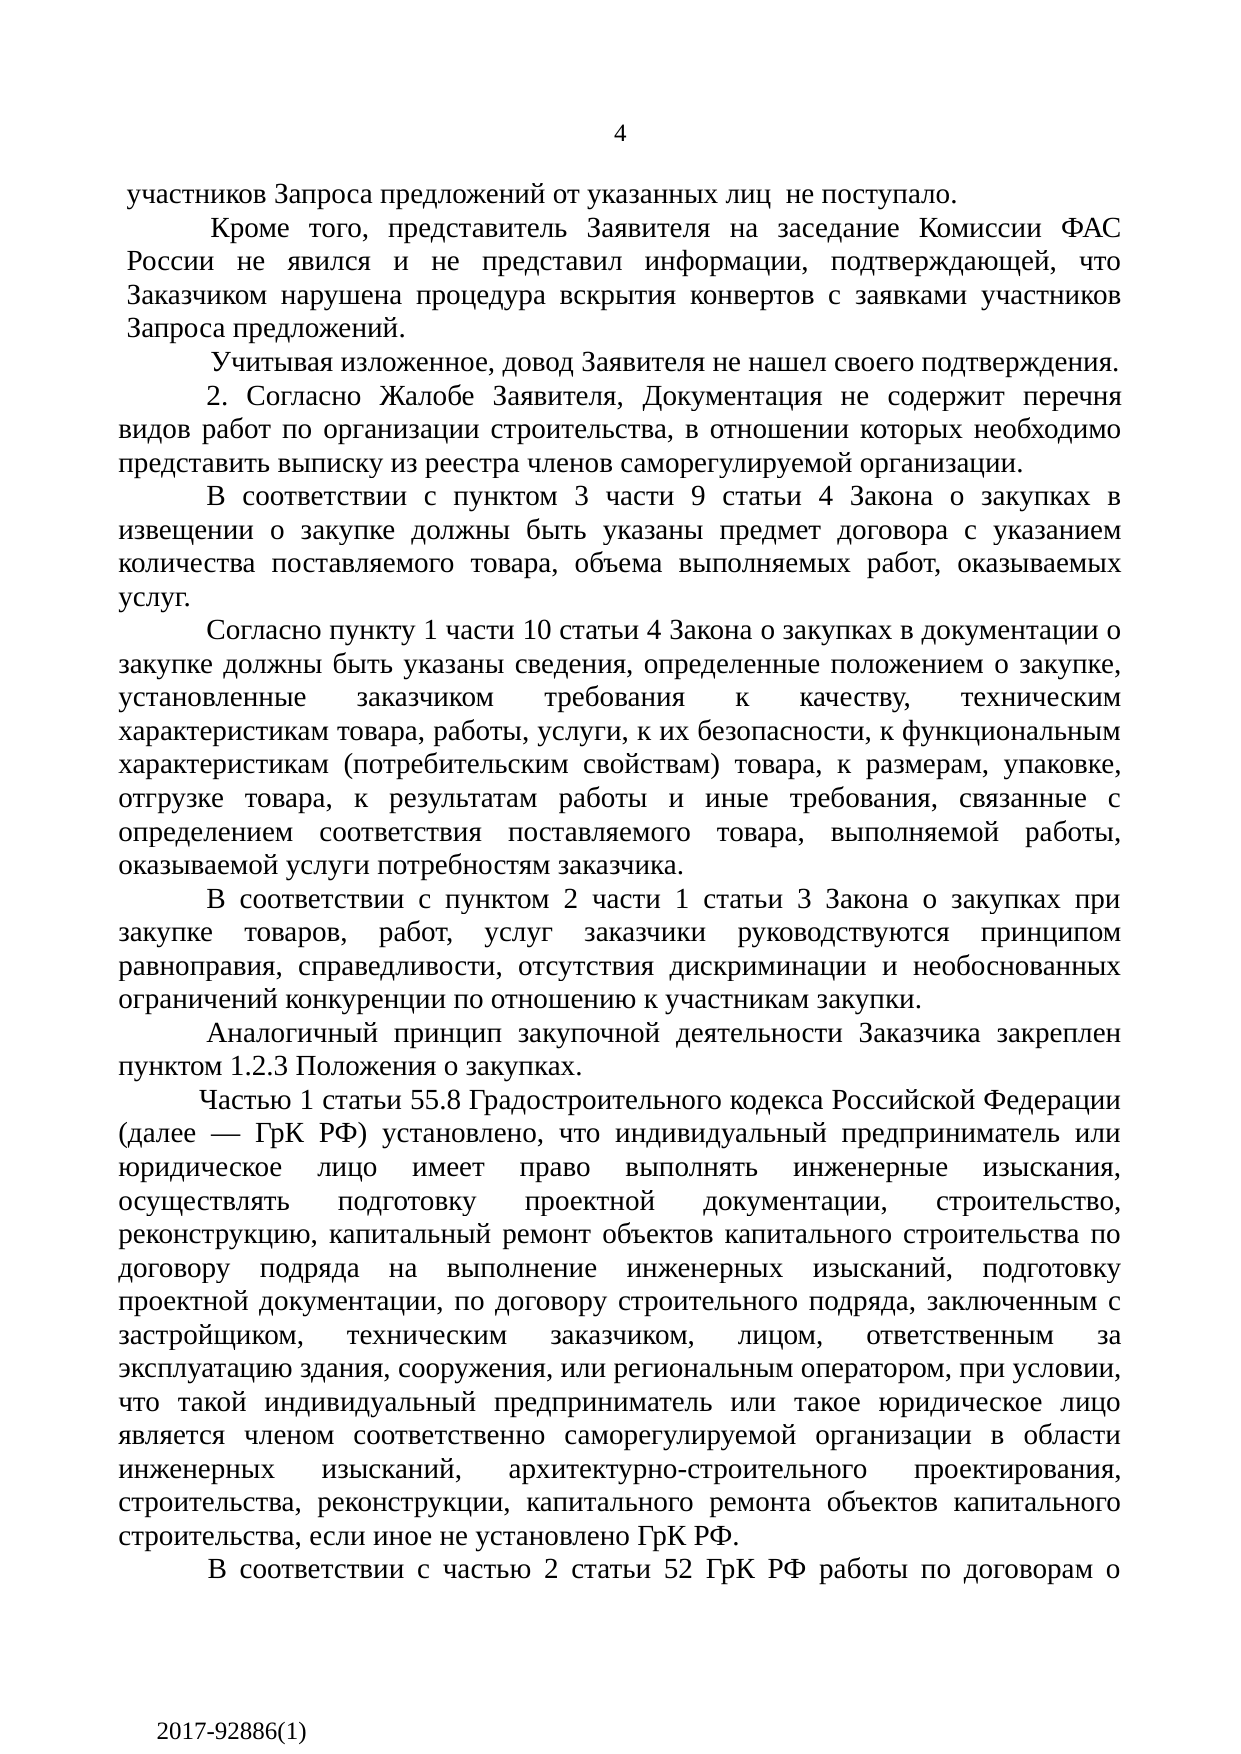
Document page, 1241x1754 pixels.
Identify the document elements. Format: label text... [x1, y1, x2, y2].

text Аналогичный принцип закупочной деятельности Заказчика закреплен пунктом 1.2.3 Положения о закупках. [118, 1015, 1122, 1082]
text Согласно пункту 1 части 10 статьи 4 Закона о закупках в документации о закупке должны быть указаны сведения, определенные положением о закупке, установленные заказчиком требования к качеству, техническим характеристикам товара, работы, услуги, к их безопасности, к функциональным характеристикам (потребительским свойствам) товара, к размерам, упаковке, отгрузке товара, к результатам работы и иные требования, связанные с определением соответствия поставляемого товара, выполняемой работы, оказываемой услуги потребностям заказчика. [118, 612, 1122, 881]
text Учитывая изложенное, довод Заявителя не нашел своего подтверждения. [126, 344, 1122, 378]
text Кроме того, представитель Заявителя на заседание Комиссии ФАС России не явился и не представил информации, подтверждающей, что Заказчиком нарушена процедура вскрытия конвертов с заявками участников Запроса предложений. [126, 210, 1122, 344]
text В соответствии с пунктом 2 части 1 статьи 3 Закона о закупках при закупке товаров, работ, услуг заказчики руководствуются принципом равноправия, справедливости, отсутствия дискриминации и необоснованных ограничений конкуренции по отношению к участникам закупки. [118, 881, 1122, 1015]
text участников Запроса предложений от указанных лиц не поступало. [126, 176, 1122, 210]
text Частью 1 статьи 55.8 Градостроительного кодекса Российской Федерации (далее — ГрК РФ) установлено, что индивидуальный предприниматель или юридическое лицо имеет право выполнять инженерные изыскания, осуществлять подготовку проектной документации, строительство, реконструкцию, капитальный ремонт объектов капитального строительства по договору подряда на выполнение инженерных изысканий, подготовку проектной документации, по договору строительного подряда, заключенным с застройщиком, техническим заказчиком, лицом, ответственным за эксплуатацию здания, сооружения, или региональным оператором, при условии, что такой индивидуальный предприниматель или такое юридическое лицо является членом соответственно саморегулируемой организации в области инженерных изысканий, архитектурно-строительного проектирования, строительства, реконструкции, капитального ремонта объектов капитального строительства, если иное не установлено ГрК РФ. [118, 1082, 1122, 1552]
text 2. Согласно Жалобе Заявителя, Документация не содержит перечня видов работ по организации строительства, в отношении которых необходимо представить выписку из реестра членов саморегулируемой организации. [118, 378, 1122, 478]
text В соответствии с частью 2 статьи 52 ГрК РФ работы по договорам о [118, 1552, 1122, 1585]
text В соответствии с пунктом 3 части 9 статьи 4 Закона о закупках в извещении о закупке должны быть указаны предмет договора с указанием количества поставляемого товара, объема выполняемых работ, оказываемых услуг. [118, 478, 1122, 612]
